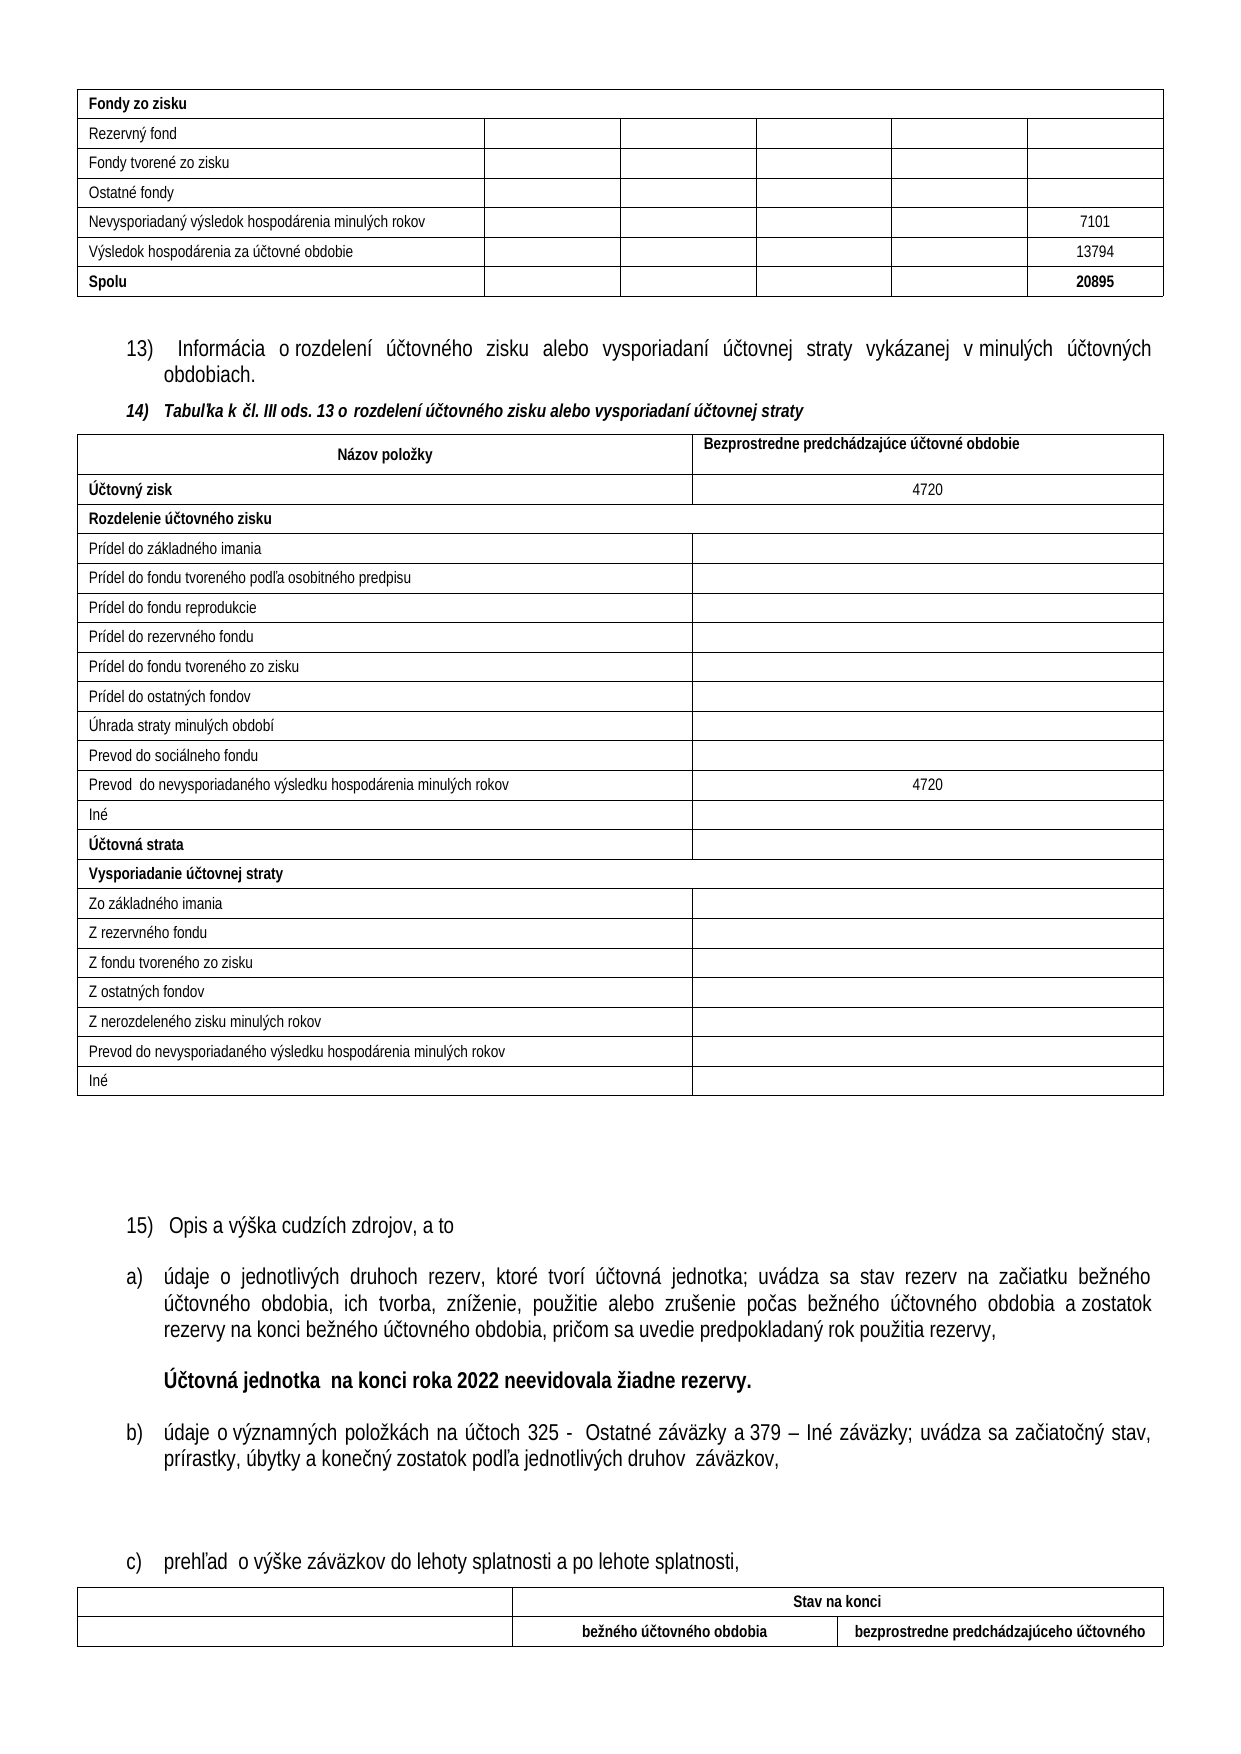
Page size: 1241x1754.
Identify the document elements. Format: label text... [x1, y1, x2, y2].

table_cell Z nerozdeleného zisku minulých rokov [78, 1008, 692, 1036]
list Informácia o rozdelení účtovného zisku alebo vysporiadaní účtovnej straty vykázanej v minulých účtovných obdobiach. [126, 335, 1152, 387]
table_cell [621, 267, 756, 296]
table_header Názov položky [78, 435, 692, 474]
table_cell [693, 682, 1163, 711]
table_cell Fondy tvorené zo zisku [78, 149, 484, 177]
table_cell [892, 149, 1027, 177]
table_cell [485, 119, 620, 148]
table_cell [621, 119, 756, 148]
table_cell [892, 179, 1027, 207]
table_cell Účtovná strata [78, 830, 692, 859]
table_cell [693, 1067, 1163, 1095]
table_cell Iné [78, 1067, 692, 1095]
list Opis a výška cudzích zdrojov, a to [126, 1212, 1152, 1238]
table_cell [693, 978, 1163, 1007]
table_cell [485, 179, 620, 207]
table_cell Výsledok hospodárenia za účtovné obdobie [78, 238, 484, 266]
table_cell Ostatné fondy [78, 179, 484, 207]
table_cell [757, 238, 891, 266]
table_cell [693, 653, 1163, 681]
list Tabuľka k čl. III ods. 13 o rozdelení účtovného zisku alebo vysporiadaní účtovnej straty [126, 400, 1152, 421]
table_cell Prídel do fondu reprodukcie [78, 594, 692, 622]
table_cell Rezervný fond [78, 119, 484, 148]
table_cell Z ostatných fondov [78, 978, 692, 1007]
table_cell Prevod do nevysporiadaného výsledku hospodárenia minulých rokov [78, 771, 692, 799]
table_cell Prevod do sociálneho fondu [78, 741, 692, 770]
table_header [78, 1588, 512, 1616]
table_cell [693, 1037, 1163, 1066]
table_header Bezprostredne predchádzajúce účtovné obdobie [693, 435, 1163, 474]
table_cell Z fondu tvoreného zo zisku [78, 949, 692, 977]
table_cell [485, 208, 620, 237]
table_cell [757, 179, 891, 207]
table_cell [693, 623, 1163, 652]
table_cell 4720 [693, 475, 1163, 504]
table_cell [892, 208, 1027, 237]
table_cell [621, 179, 756, 207]
table_cell [78, 1617, 512, 1646]
table_cell Spolu [78, 267, 484, 296]
table_cell [892, 119, 1027, 148]
table_cell [693, 949, 1163, 977]
table_cell [757, 208, 891, 237]
table_cell Účtovný zisk [78, 475, 692, 504]
table_cell [693, 830, 1163, 859]
table_cell 20895 [1028, 267, 1163, 296]
table_cell [892, 267, 1027, 296]
table_cell [1028, 149, 1163, 177]
table_cell [621, 149, 756, 177]
table_cell [693, 594, 1163, 622]
table_cell [621, 238, 756, 266]
table_cell Úhrada straty minulých období [78, 712, 692, 740]
table_cell Iné [78, 801, 692, 829]
table_cell Vysporiadanie účtovnej straty [78, 860, 1163, 888]
table_cell 13794 [1028, 238, 1163, 266]
table_cell Nevysporiadaný výsledok hospodárenia minulých rokov [78, 208, 484, 237]
table_cell Prevod do nevysporiadaného výsledku hospodárenia minulých rokov [78, 1037, 692, 1066]
table_cell Zo základného imania [78, 889, 692, 918]
table_cell [757, 149, 891, 177]
list prehľad o výške záväzkov do lehoty splatnosti a po lehote splatnosti, [126, 1548, 1152, 1574]
table_cell [757, 119, 891, 148]
table_cell [693, 889, 1163, 918]
table_cell [485, 149, 620, 177]
table_cell Prídel do fondu tvoreného podľa osobitného predpisu [78, 564, 692, 592]
table_cell [892, 238, 1027, 266]
table_cell bežného účtovného obdobia [513, 1617, 837, 1646]
list údaje o významných položkách na účtoch 325 - Ostatné záväzky a 379 – Iné záväzky; uvádza sa začiatočný stav, prírastky, úbytky a konečný zostatok podľa jednotlivých druhov záväzkov, [126, 1419, 1152, 1471]
text Účtovná jednotka na konci roka 2022 neevidovala žiadne rezervy. [164, 1367, 1152, 1394]
table_cell [485, 267, 620, 296]
table_cell [485, 238, 620, 266]
table_cell bezprostredne predchádzajúceho účtovného [838, 1617, 1163, 1646]
table_cell Prídel do základného imania [78, 534, 692, 563]
table_cell [621, 208, 756, 237]
table_cell [1028, 119, 1163, 148]
table_cell Prídel do ostatných fondov [78, 682, 692, 711]
table_cell [757, 267, 891, 296]
table_header Stav na konci [513, 1588, 1163, 1616]
table_cell [693, 1008, 1163, 1036]
table_cell Z rezervného fondu [78, 919, 692, 947]
table_cell [1028, 179, 1163, 207]
list údaje o jednotlivých druhoch rezerv, ktoré tvorí účtovná jednotka; uvádza sa stav rezerv na začiatku bežného účtovného obdobia, ich tvorba, zníženie, použitie alebo zrušenie počas bežného účtovného obdobia a zostatok rezervy na konci bežného účtovného obdobia, pričom sa uvedie predpokladaný rok použitia rezervy, [126, 1263, 1152, 1342]
table_cell [693, 534, 1163, 563]
table_cell [693, 801, 1163, 829]
table_cell [693, 919, 1163, 947]
table_cell Rozdelenie účtovného zisku [78, 505, 1163, 533]
table_cell Prídel do fondu tvoreného zo zisku [78, 653, 692, 681]
table_cell 7101 [1028, 208, 1163, 237]
table_cell Prídel do rezervného fondu [78, 623, 692, 652]
table_cell [693, 741, 1163, 770]
table_cell 4720 [693, 771, 1163, 799]
table_cell [693, 712, 1163, 740]
table_cell [693, 564, 1163, 592]
table_cell Fondy zo zisku [78, 90, 1163, 118]
